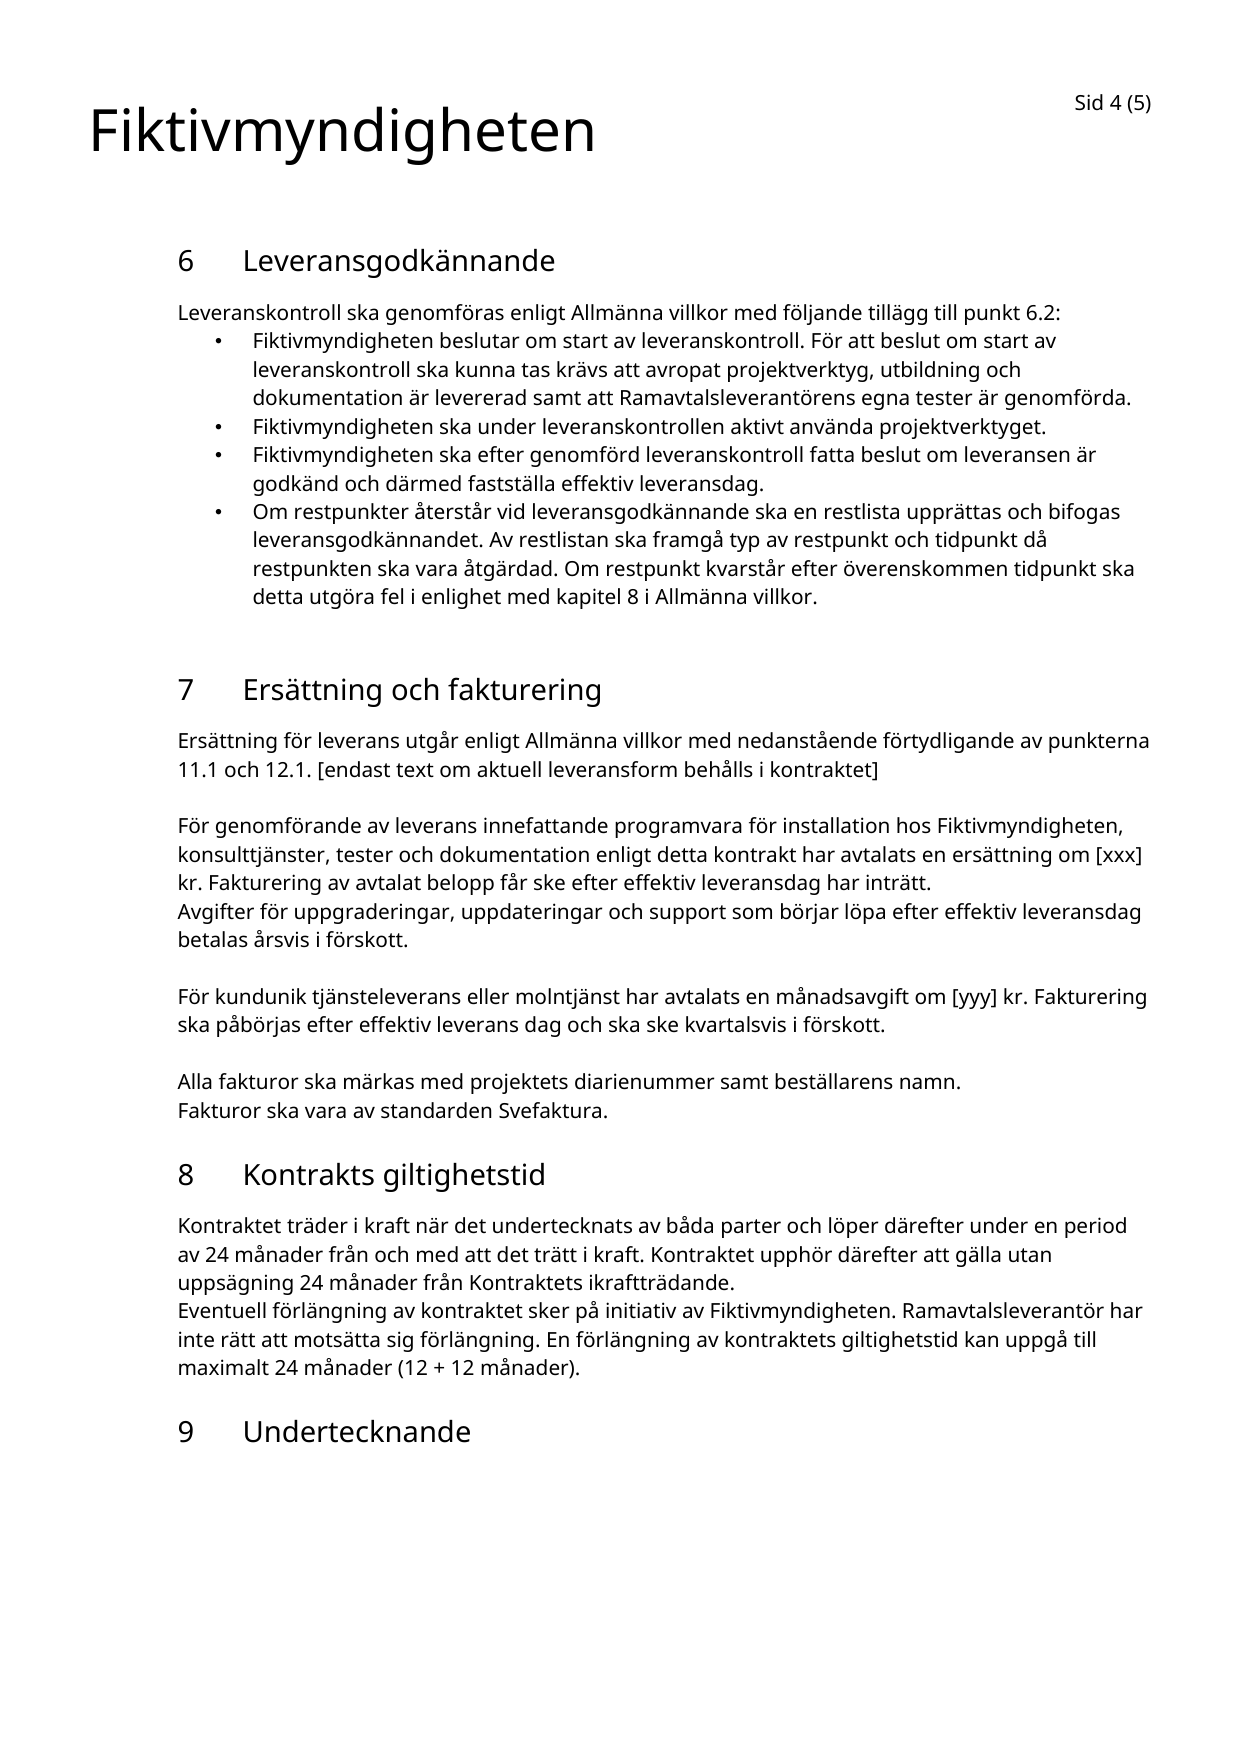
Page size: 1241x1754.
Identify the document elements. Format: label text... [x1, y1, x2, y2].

subtitle Undertecknande [177, 1411, 1152, 1451]
text Kontraktet träder i kraft när det undertecknats av båda parter och löper därefter under en period av 24 månader från och med att det trätt i kraft. Kontraktet upphör därefter att gälla utan uppsägning 24 månader från Kontraktets ikraftträdande. [177, 1211, 1152, 1297]
list Fiktivmyndigheten ska under leveranskontrollen aktivt använda projektverktyget. [215, 412, 1152, 440]
text Eventuell förlängning av kontraktet sker på initiativ av Fiktivmyndigheten. Ramavtalsleverantör har inte rätt att motsätta sig förlängning. En förlängning av kontraktets giltighetstid kan uppgå till maximalt 24 månader (12 + 12 månader). [177, 1297, 1152, 1382]
text Avgifter för uppgraderingar, uppdateringar och support som börjar löpa efter effektiv leveransdag betalas årsvis i förskott. [177, 897, 1152, 954]
subtitle Kontrakts giltighetstid [177, 1154, 1152, 1193]
list Om restpunkter återstår vid leveransgodkännande ska en restlista upprättas och bifogas leveransgodkännandet. Av restlistan ska framgå typ av restpunkt och tidpunkt då restpunkten ska vara åtgärdad. Om restpunkt kvarstår efter överenskommen tidpunkt ska detta utgöra fel i enlighet med kapitel 8 i Allmänna villkor. [215, 497, 1152, 611]
subtitle Ersättning och fakturering [177, 669, 1152, 708]
text För genomförande av leverans innefattande programvara för installation hos Fiktivmyndigheten, konsulttjänster, tester och dokumentation enligt detta kontrakt har avtalats en ersättning om [xxx] kr. Fakturering av avtalat belopp får ske efter effektiv leveransdag har inträtt. [177, 812, 1152, 897]
subtitle Leveransgodkännande [177, 241, 1152, 280]
text Ersättning för leverans utgår enligt Allmänna villkor med nedanstående förtydligande av punkterna 11.1 och 12.1. [endast text om aktuell leveransform behålls i kontraktet] [177, 726, 1152, 783]
list Fiktivmyndigheten beslutar om start av leveranskontroll. För att beslut om start av leveranskontroll ska kunna tas krävs att avropat projektverktyg, utbildning och dokumentation är levererad samt att Ramavtalsleverantörens egna tester är genomförda. [215, 327, 1152, 412]
text Leveranskontroll ska genomföras enligt Allmänna villkor med följande tillägg till punkt 6.2: [177, 298, 1152, 327]
text För kundunik tjänsteleverans eller molntjänst har avtalats en månadsavgift om [yyy] kr. Fakturering ska påbörjas efter effektiv leverans dag och ska ske kvartalsvis i förskott. [177, 982, 1152, 1039]
text Alla fakturor ska märkas med projektets diarienummer samt beställarens namn. [177, 1067, 1152, 1096]
text Fakturor ska vara av standarden Svefaktura. [177, 1096, 1152, 1124]
list Fiktivmyndigheten ska efter genomförd leveranskontroll fatta beslut om leveransen är godkänd och därmed fastställa effektiv leveransdag. [215, 440, 1152, 497]
